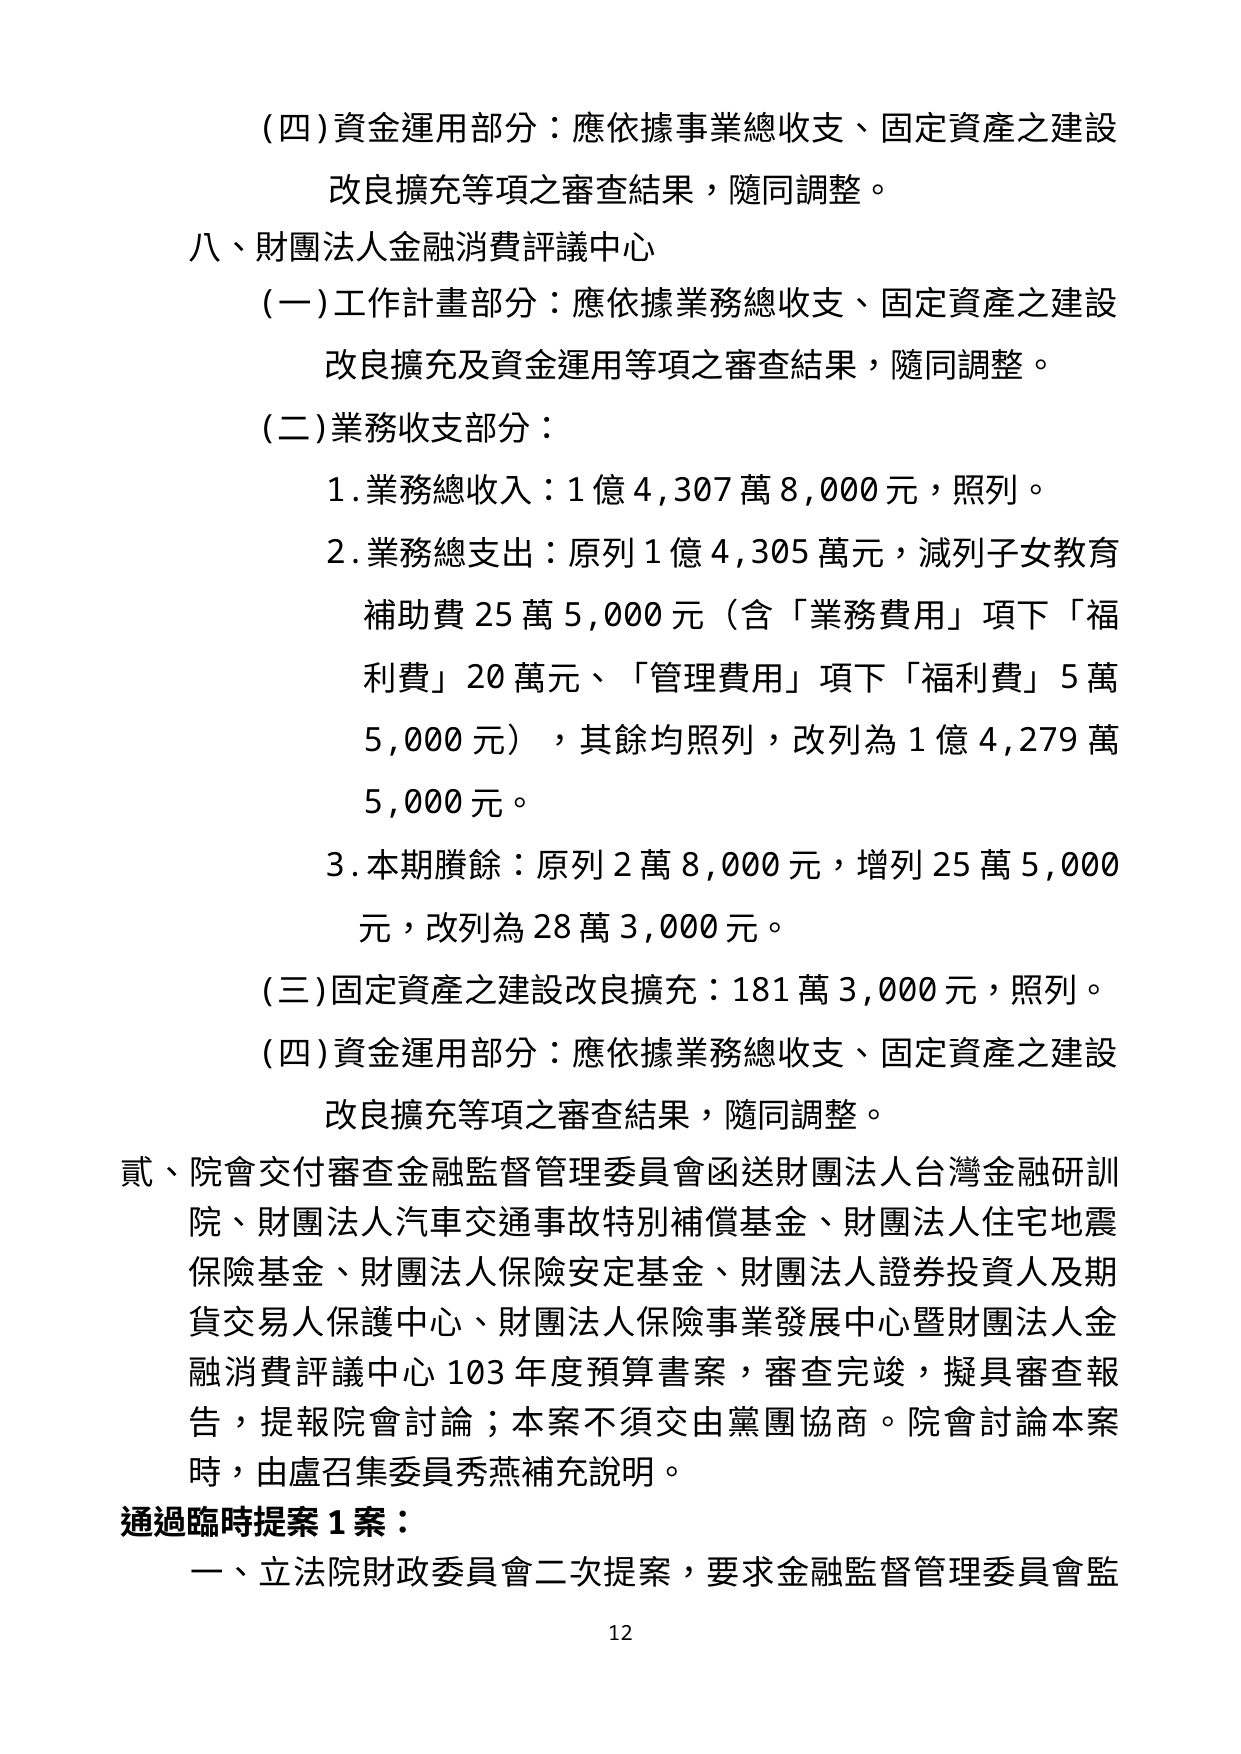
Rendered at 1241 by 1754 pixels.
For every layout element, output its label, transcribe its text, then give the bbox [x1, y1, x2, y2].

text (四)資金運用部分：應依據事業總收支、固定資產之建設改良擴充等項之審查結果，隨同調整。 [257, 94, 1120, 219]
text 3.本期賸餘：原列2萬8,000元，增列25萬5,000元，改列為28萬3,000元。 [325, 832, 1120, 957]
text (三)固定資產之建設改良擴充：181萬3,000元，照列。 [257, 957, 1120, 1019]
text (一)工作計畫部分：應依據業務總收支、固定資產之建設改良擴充及資金運用等項之審查結果，隨同調整。 [257, 269, 1120, 394]
text (四)資金運用部分：應依據業務總收支、固定資產之建設改良擴充等項之審查結果，隨同調整。 [257, 1019, 1120, 1144]
text 2.業務總支出：原列1億4,305萬元，減列子女教育補助費25萬5,000元（含「業務費用」項下「福利費」20萬元、「管理費用」項下「福利費」5萬5,000元），其餘均照列，改列為1億4,279萬5,000元。 [325, 519, 1120, 832]
text (二)業務收支部分： [257, 394, 1120, 457]
text 通過臨時提案1案： [120, 1494, 1120, 1544]
text 一、立法院財政委員會二次提案，要求金融監督管理委員會監 [190, 1544, 1120, 1594]
text 八、財團法人金融消費評議中心 [189, 219, 1120, 269]
text 貳、院會交付審查金融監督管理委員會函送財團法人台灣金融研訓院、財團法人汽車交通事故特別補償基金、財團法人住宅地震保險基金、財團法人保險安定基金、財團法人證券投資人及期貨交易人保護中心、財團法人保險事業發展中心暨財團法人金融消費評議中心103年度預算書案，審查完竣，擬具審查報告，提報院會討論；本案不須交由黨團協商。院會討論本案時，由盧召集委員秀燕補充說明。 [120, 1144, 1120, 1494]
text 1.業務總收入：1億4,307萬8,000元，照列。 [326, 457, 1120, 519]
